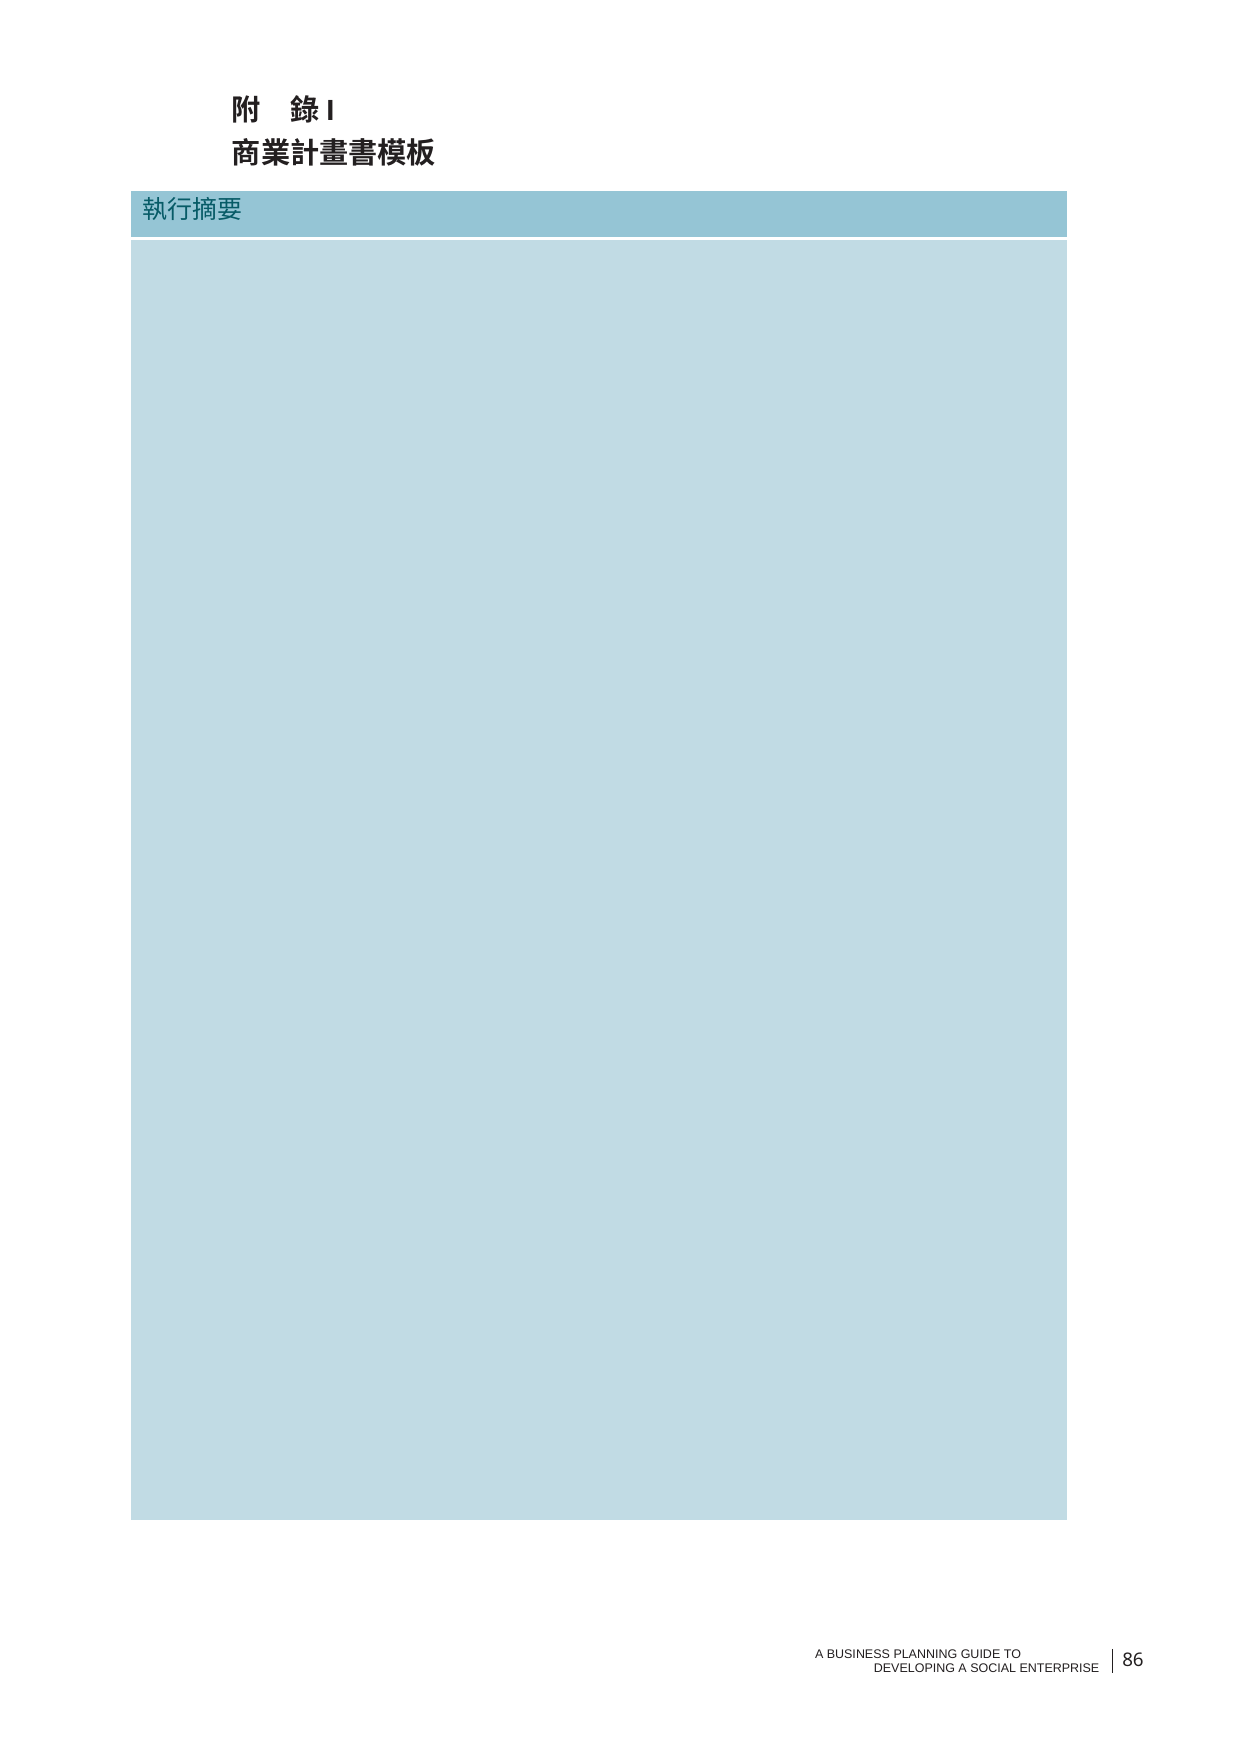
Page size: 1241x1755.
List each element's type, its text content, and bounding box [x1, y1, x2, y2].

text 商業計畫書模板 [232, 129, 1100, 172]
text 附 錄 I [232, 85, 1100, 129]
